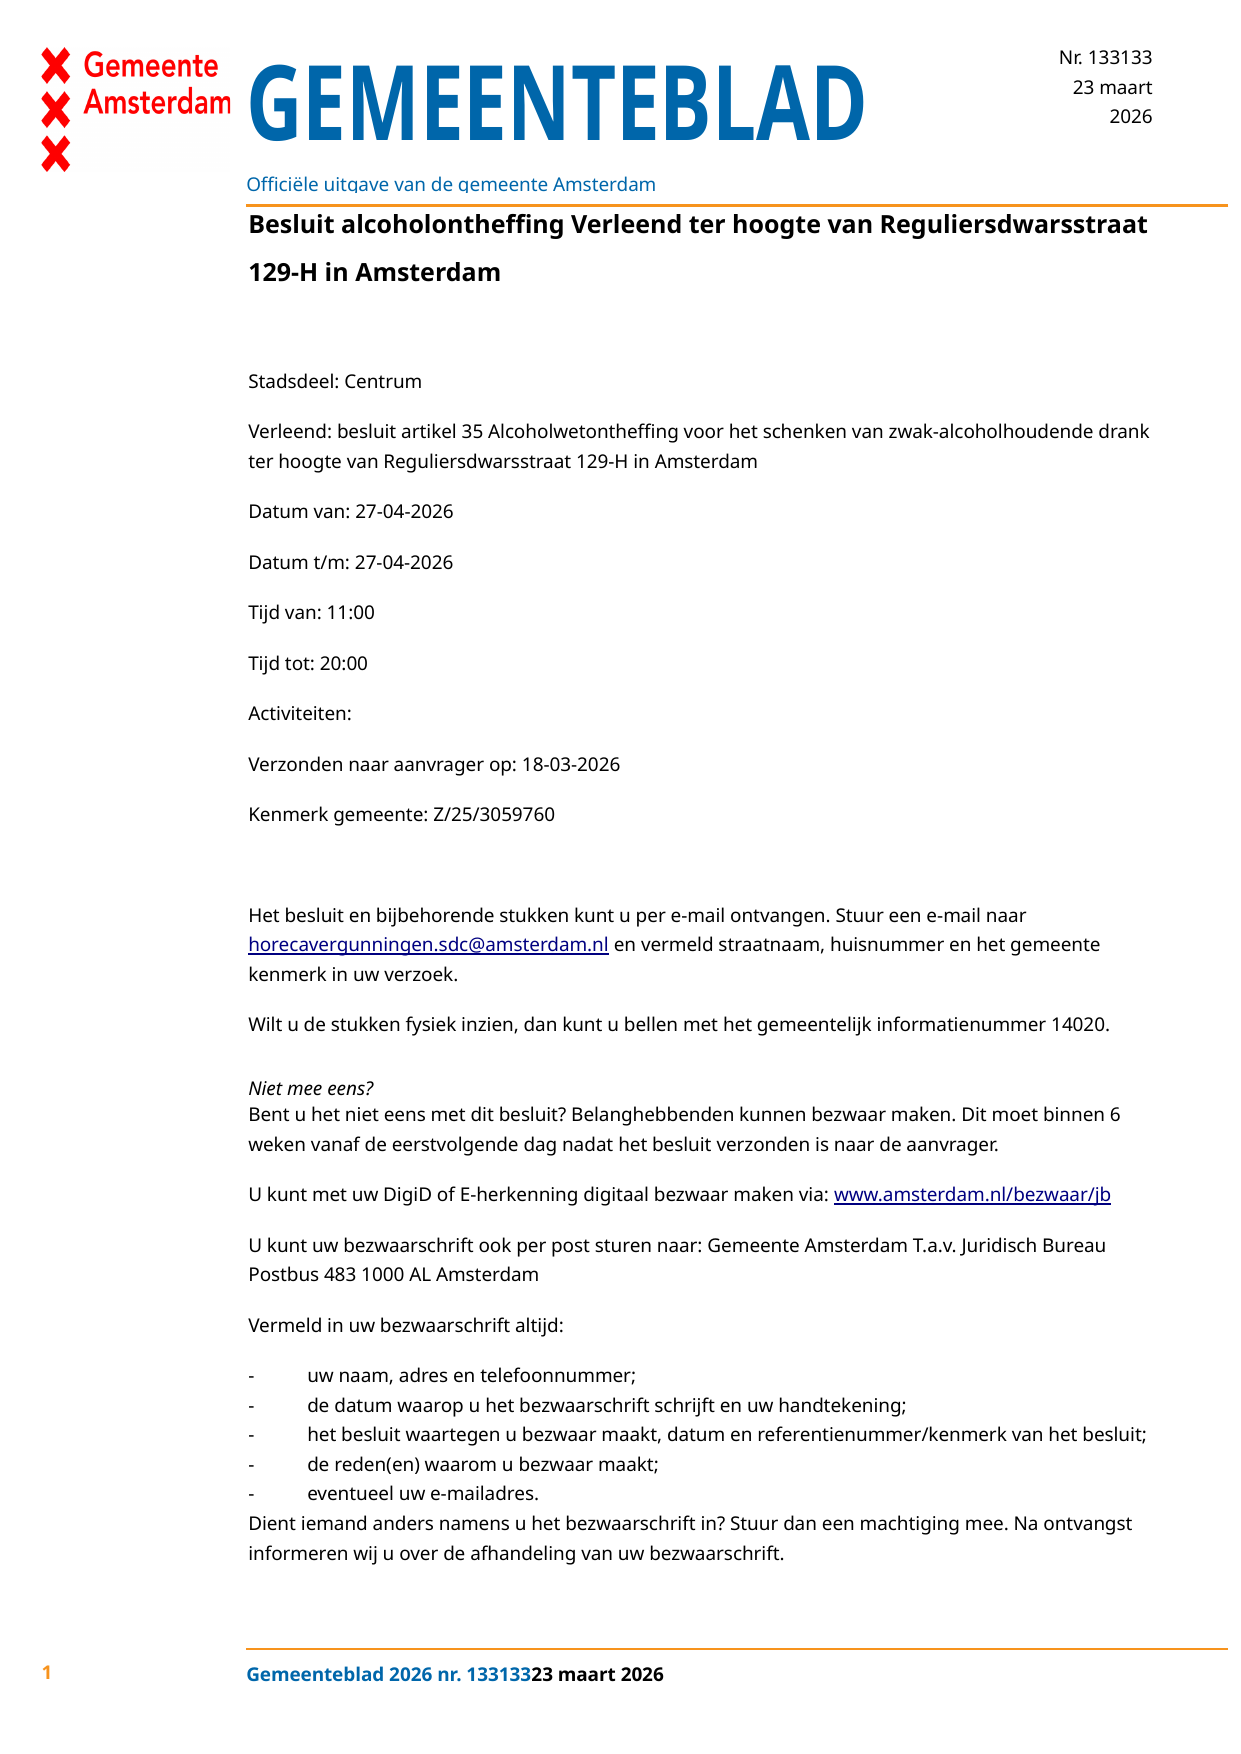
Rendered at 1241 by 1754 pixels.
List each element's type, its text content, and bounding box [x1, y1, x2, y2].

text Activiteiten: [248, 700, 1152, 726]
text Niet mee eens? [248, 1076, 1152, 1101]
text Datum t/m: 27-04-2026 [248, 549, 1152, 575]
text Verleend: besluit artikel 35 Alcoholwetontheffing voor het schenken van zwak-alcoholhoudende drank ter hoogte van Reguliersdwarsstraat 129-H in Amsterdam [248, 419, 1152, 474]
text Tijd tot: 20:00 [248, 650, 1152, 676]
picture [41, 47, 231, 172]
list de datum waarop u het bezwaarschrift schrijft en uw handtekening; [248, 1392, 1152, 1417]
text Dient iemand anders namens u het bezwaarschrift in? Stuur dan een machtiging mee. Na ontvangst informeren wij u over de afhandeling van uw bezwaarschrift. [248, 1510, 1152, 1565]
text U kunt uw bezwaarschrift ook per post sturen naar: Gemeente Amsterdam T.a.v. Juridisch Bureau Postbus 483 1000 AL Amsterdam [248, 1232, 1152, 1287]
text U kunt met uw DigiD of E-herkenning digitaal bezwaar maken via: www.amsterdam.nl/bezwaar/jb [248, 1181, 1152, 1207]
text Vermeld in uw bezwaarschrift altijd: [248, 1312, 1152, 1337]
text Besluit alcoholontheffing Verleend ter hoogte van Reguliersdwarsstraat 129-H in Amsterdam [248, 207, 1152, 288]
text Het besluit en bijbehorende stukken kunt u per e-mail ontvangen. Stuur een e-mail naar horecavergunningen.sdc@amsterdam.nl en vermeld straatnaam, huisnummer en het gemeente kenmerk in uw verzoek. [248, 902, 1152, 987]
list het besluit waartegen u bezwaar maakt, datum en referentienummer/kenmerk van het besluit; [248, 1421, 1152, 1447]
text Verzonden naar aanvrager op: 18-03-2026 [248, 751, 1152, 777]
list eventueel uw e-mailadres. [248, 1481, 1152, 1506]
list de reden(en) waarom u bezwaar maakt; [248, 1451, 1152, 1477]
text Wilt u de stukken fysiek inzien, dan kunt u bellen met het gemeentelijk informatienummer 14020. [248, 1012, 1152, 1037]
list uw naam, adres en telefoonnummer; [248, 1362, 1152, 1388]
text Bent u het niet eens met dit besluit? Belanghebbenden kunnen bezwaar maken. Dit moet binnen 6 weken vanaf de eerstvolgende dag nadat het besluit verzonden is naar de aanvrager. [248, 1101, 1152, 1157]
text Kenmerk gemeente: Z/25/3059760 [248, 801, 1152, 827]
text Tijd van: 11:00 [248, 599, 1152, 625]
text Datum van: 27-04-2026 [248, 499, 1152, 524]
text Stadsdeel: Centrum [248, 368, 1152, 394]
